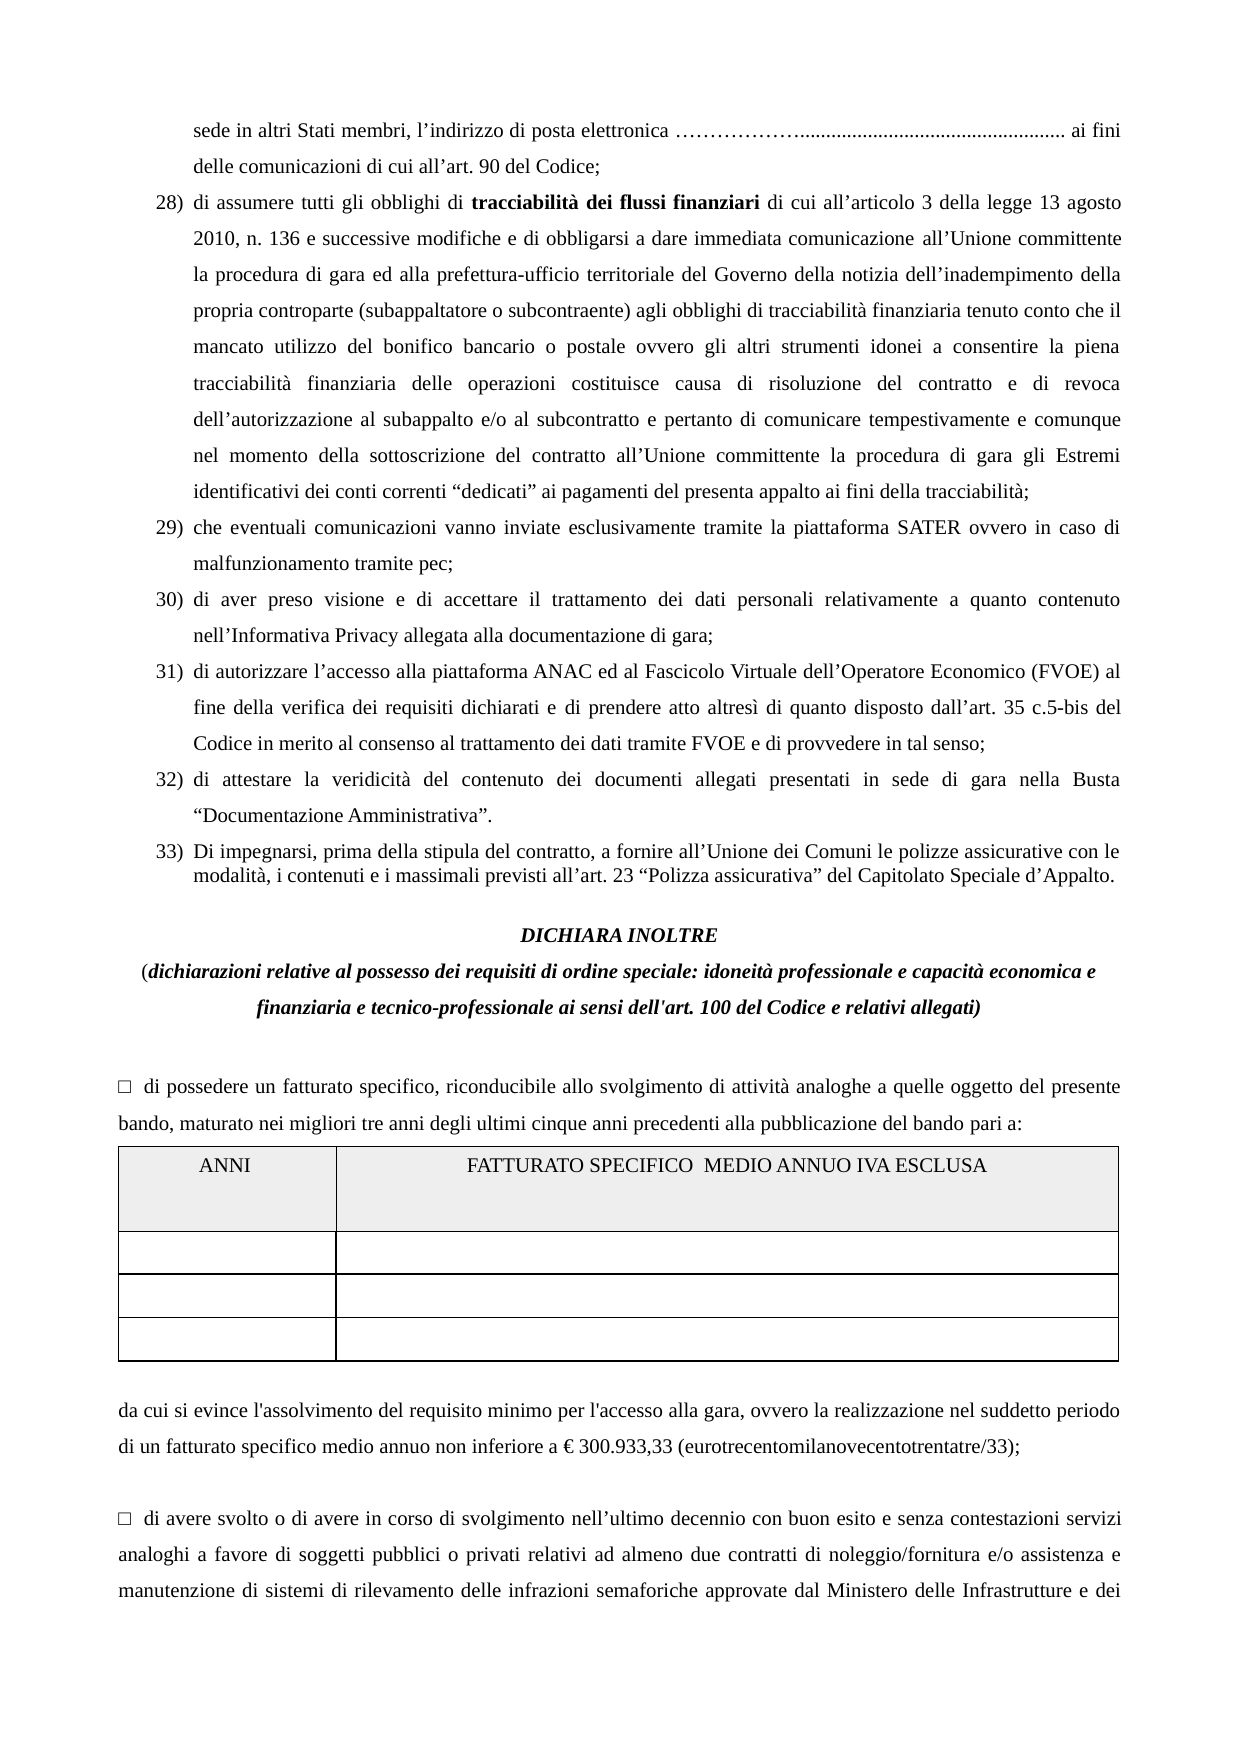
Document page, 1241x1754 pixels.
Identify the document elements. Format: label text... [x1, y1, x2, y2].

table_cell [337, 1232, 1118, 1273]
list di assumere tutti gli obblighi di tracciabilità dei flussi finanziari di cui all’articolo 3 della legge 13 agosto 2010, n. 136 e successive modifiche e di obbligarsi a dare immediata comunicazione all’Unione committente la procedura di gara ed alla prefettura-ufficio territoriale del Governo della notizia dell’inadempimento della propria controparte (subappaltatore o subcontraente) agli obblighi di tracciabilità finanziaria tenuto conto che il mancato utilizzo del bonifico bancario o postale ovvero gli altri strumenti idonei a consentire la piena tracciabilità finanziaria delle operazioni costituisce causa di risoluzione del contratto e di revoca dell’autorizzazione al subappalto e/o al subcontratto e pertanto di comunicare tempestivamente e comunque nel momento della sottoscrizione del contratto all’Unione committente la procedura di gara gli Estremi identificativi dei conti correnti “dedicati” ai pagamenti del presenta appalto ai fini della tracciabilità; [156, 190, 1122, 503]
list Di impegnarsi, prima della stipula del contratto, a fornire all’Unione dei Comuni le polizze assicurative con le modalità, i contenuti e i massimali previsti all’art. 23 “Polizza assicurativa” del Capitolato Speciale d’Appalto. [156, 839, 1122, 887]
list da cui si evince l'assolvimento del requisito minimo per l'accesso alla gara, ovvero la realizzazione nel suddetto periodo di un fatturato specifico medio annuo non inferiore a € 300.933,33 (eurotrecentomilanovecentotrentatre/33); [118, 1398, 1122, 1458]
list di attestare la veridicità del contenuto dei documenti allegati presentati in sede di gara nella Busta “Documentazione Amministrativa”. [156, 767, 1122, 827]
text (dichiarazioni relative al possesso dei requisiti di ordine speciale: idoneità professionale e capacità economica e finanziaria e tecnico-professionale ai sensi dell'art. 100 del Codice e relativi allegati) [118, 959, 1122, 1019]
table_cell [119, 1232, 335, 1273]
table_cell [119, 1318, 335, 1360]
text DICHIARA INOLTRE [118, 923, 1122, 947]
list sede in altri Stati membri, l’indirizzo di posta elettronica ………………................................................... ai fini delle comunicazioni di cui all’art. 90 del Codice; [156, 118, 1122, 178]
list che eventuali comunicazioni vanno inviate esclusivamente tramite la piattaforma SATER ovvero in caso di malfunzionamento tramite pec; [156, 514, 1122, 575]
text □ di avere svolto o di avere in corso di svolgimento nell’ultimo decennio con buon esito e senza contestazioni servizi analoghi a favore di soggetti pubblici o privati relativi ad almeno due contratti di noleggio/fornitura e/o assistenza e manutenzione di sistemi di rilevamento delle infrazioni semaforiche approvate dal Ministero delle Infrastrutture e dei [118, 1506, 1122, 1602]
list di aver preso visione e di accettare il trattamento dei dati personali relativamente a quanto contenuto nell’Informativa Privacy allegata alla documentazione di gara; [156, 587, 1122, 647]
table_header FATTURATO SPECIFICO MEDIO ANNUO IVA ESCLUSA [337, 1147, 1118, 1231]
table_cell [337, 1275, 1118, 1317]
list di autorizzare l’accesso alla piattaforma ANAC ed al Fascicolo Virtuale dell’Operatore Economico (FVOE) al fine della verifica dei requisiti dichiarati e di prendere atto altresì di quanto disposto dall’art. 35 c.5-bis del Codice in merito al consenso al trattamento dei dati tramite FVOE e di provvedere in tal senso; [156, 659, 1122, 755]
table_cell [119, 1275, 335, 1317]
list □ di possedere un fatturato specifico, riconducibile allo svolgimento di attività analoghe a quelle oggetto del presente bando, maturato nei migliori tre anni degli ultimi cinque anni precedenti alla pubblicazione del bando pari a: [118, 1074, 1122, 1134]
table_cell [337, 1318, 1118, 1360]
table_header ANNI [119, 1147, 336, 1231]
